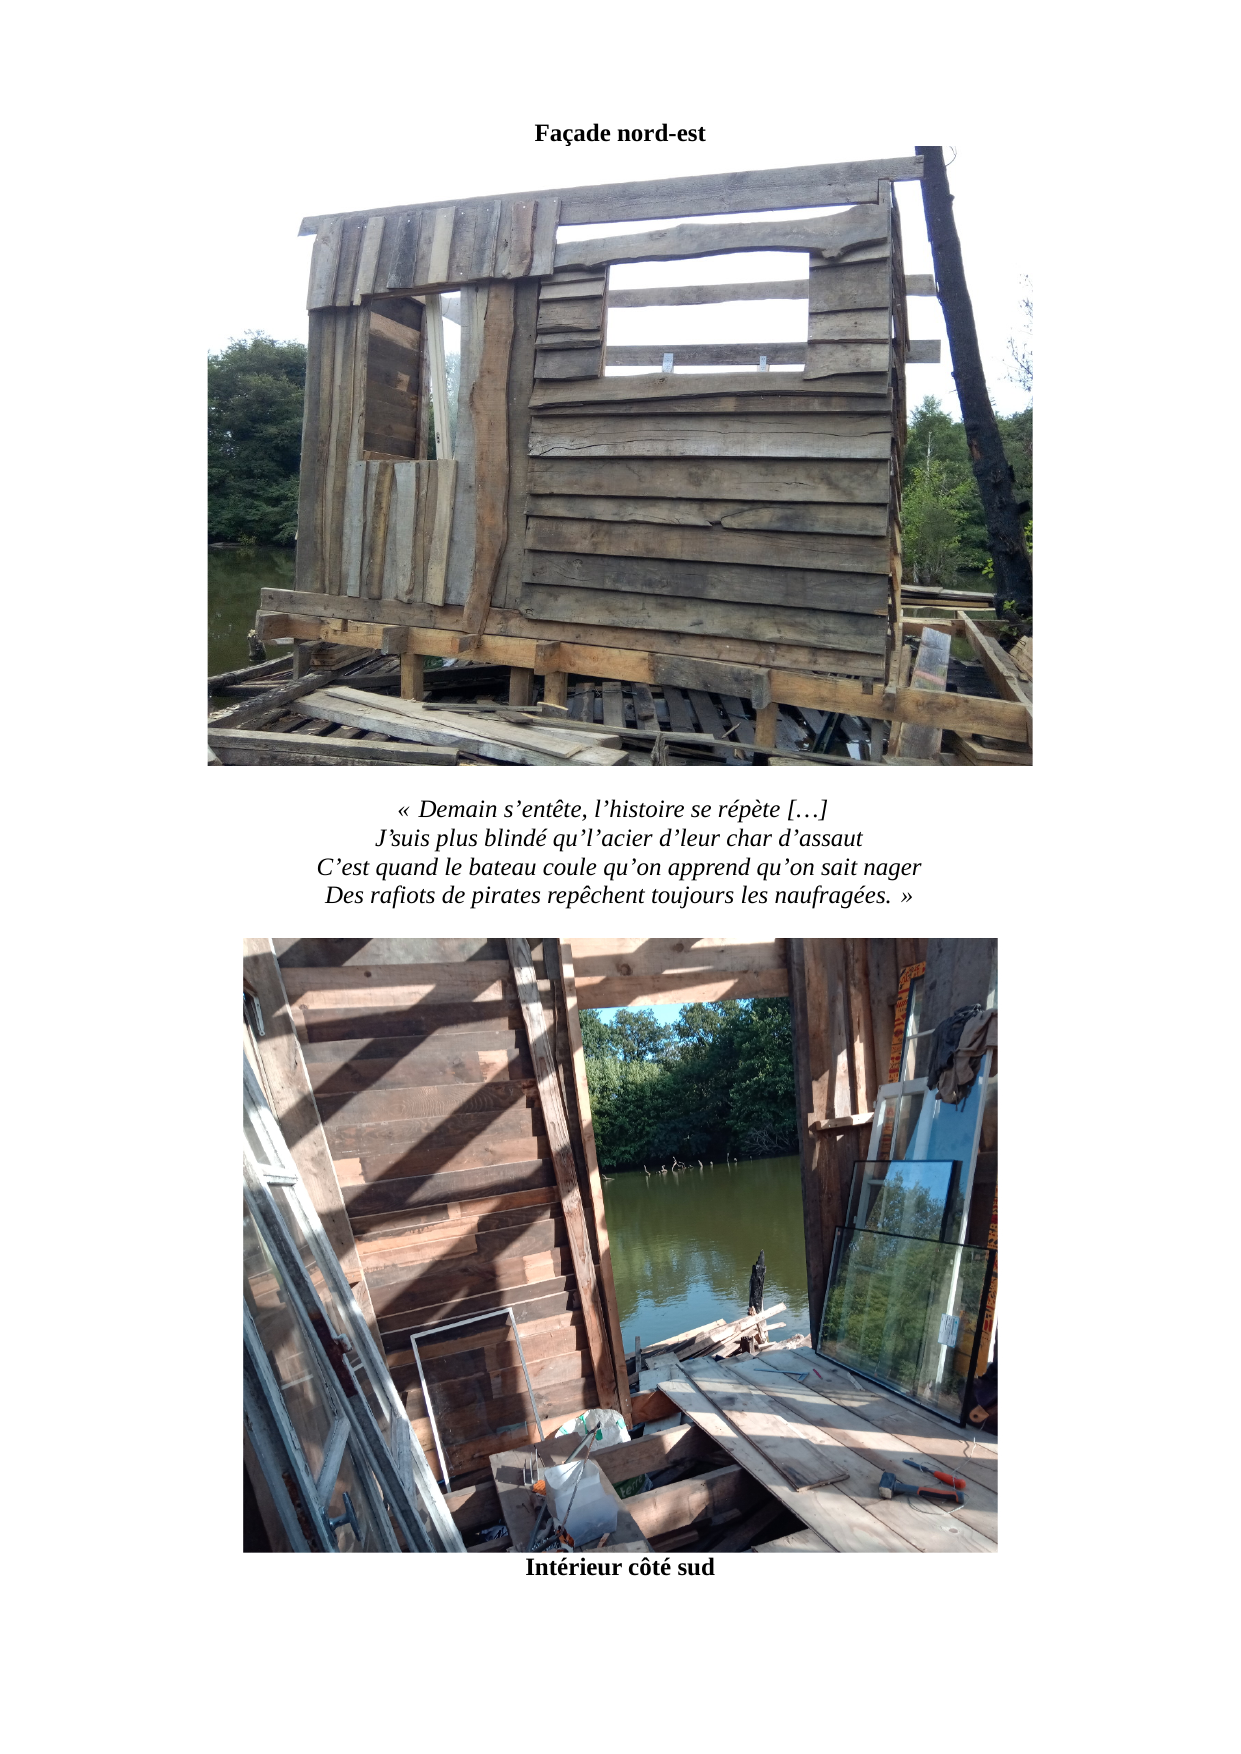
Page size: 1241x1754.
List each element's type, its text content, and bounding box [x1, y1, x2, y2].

text « Demain s’entête, l’histoire se répète […] [118, 794, 1122, 823]
picture [210, 938, 1030, 1553]
text Façade nord-est [118, 118, 1122, 147]
picture [207, 146, 1033, 766]
text J’suis plus blindé qu’l’acier d’leur char d’assaut [118, 823, 1122, 852]
text C’est quand le bateau coule qu’on apprend qu’on sait nager [118, 852, 1122, 881]
text Intérieur côté sud [118, 938, 1122, 1581]
text Des rafiots de pirates repêchent toujours les naufragées. » [118, 881, 1122, 909]
